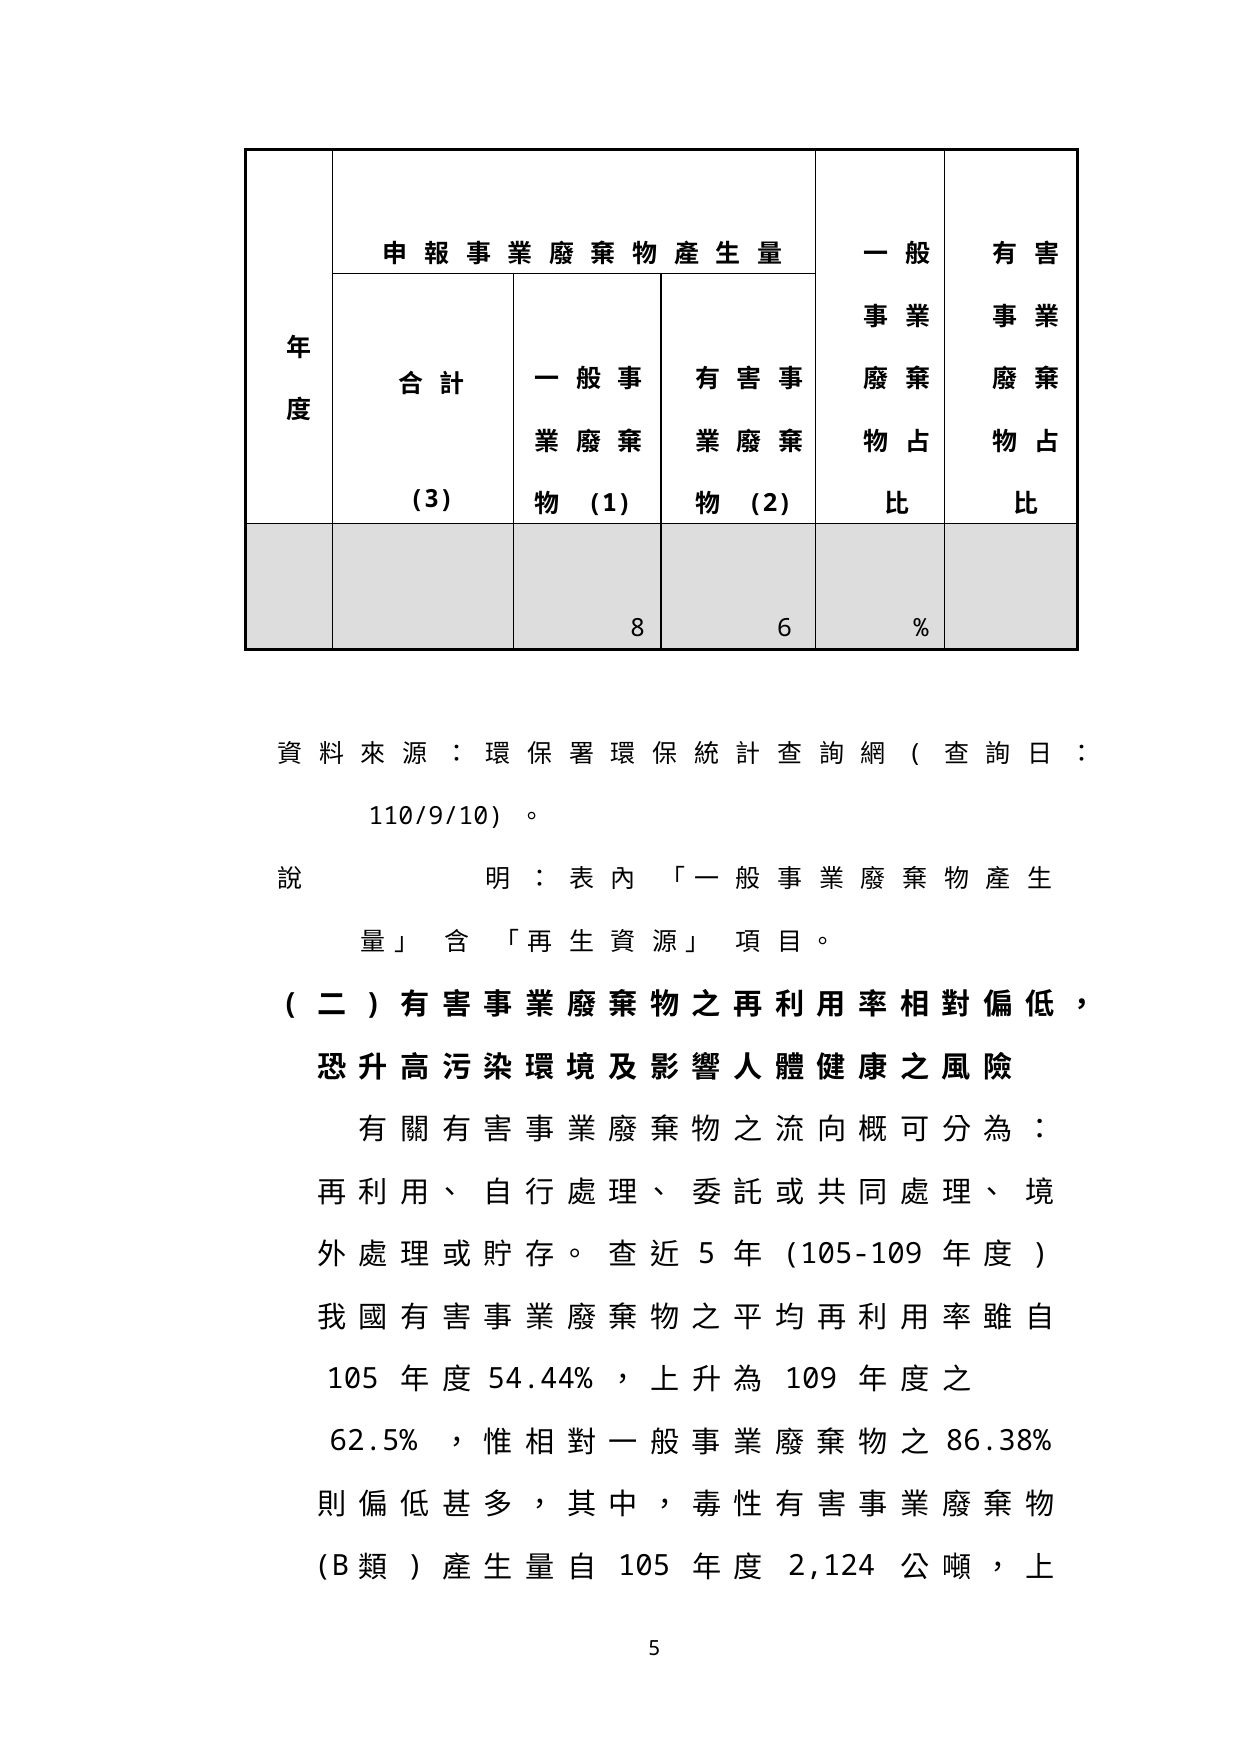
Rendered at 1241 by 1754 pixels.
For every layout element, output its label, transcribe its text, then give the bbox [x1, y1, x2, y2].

table_cell [945, 524, 1076, 648]
text (二)有害事業廢棄物之再利用率相對偏低，恐升高污染環境及影響人體健康之風險 [244, 960, 1061, 1085]
table_cell 6 [662, 524, 815, 648]
table_cell [247, 524, 332, 648]
table_cell 合計 (3) [333, 274, 513, 523]
table_cell [333, 524, 513, 648]
table_cell 有害事業廢棄物(2) [662, 274, 815, 523]
text 說 明：表內「一般事業廢棄物產生量」含「再生資源」項目。 [244, 835, 1061, 960]
table_header 有害事業廢棄物占比(2)/(3) [945, 151, 1076, 523]
table_cell 8 [514, 524, 660, 648]
table_header 一般事業廢棄物占比(1)/(3) [816, 151, 944, 523]
table_header 申報事業廢棄物產生量 [333, 151, 815, 273]
table_cell % [816, 524, 944, 648]
text 有關有害事業廢棄物之流向概可分為：再利用、自行處理、委託或共同處理、境外處理或貯存。查近5年(105-109年度)我國有害事業廢棄物之平均再利用率雖自105年度54.44%，上升為109年度之62.5%，惟相對一般事業廢棄物之86.38%則偏低甚多，其中，毒性有害事業廢棄物(B類)產生量自105年度2,124公噸，上 [274, 1085, 1061, 1585]
table_header 年度 [247, 151, 332, 523]
table_cell 一般事業廢棄物(1) [514, 274, 660, 523]
text 資料來源：環保署環保統計查詢網(查詢日：110/9/10)。 [244, 710, 1061, 835]
